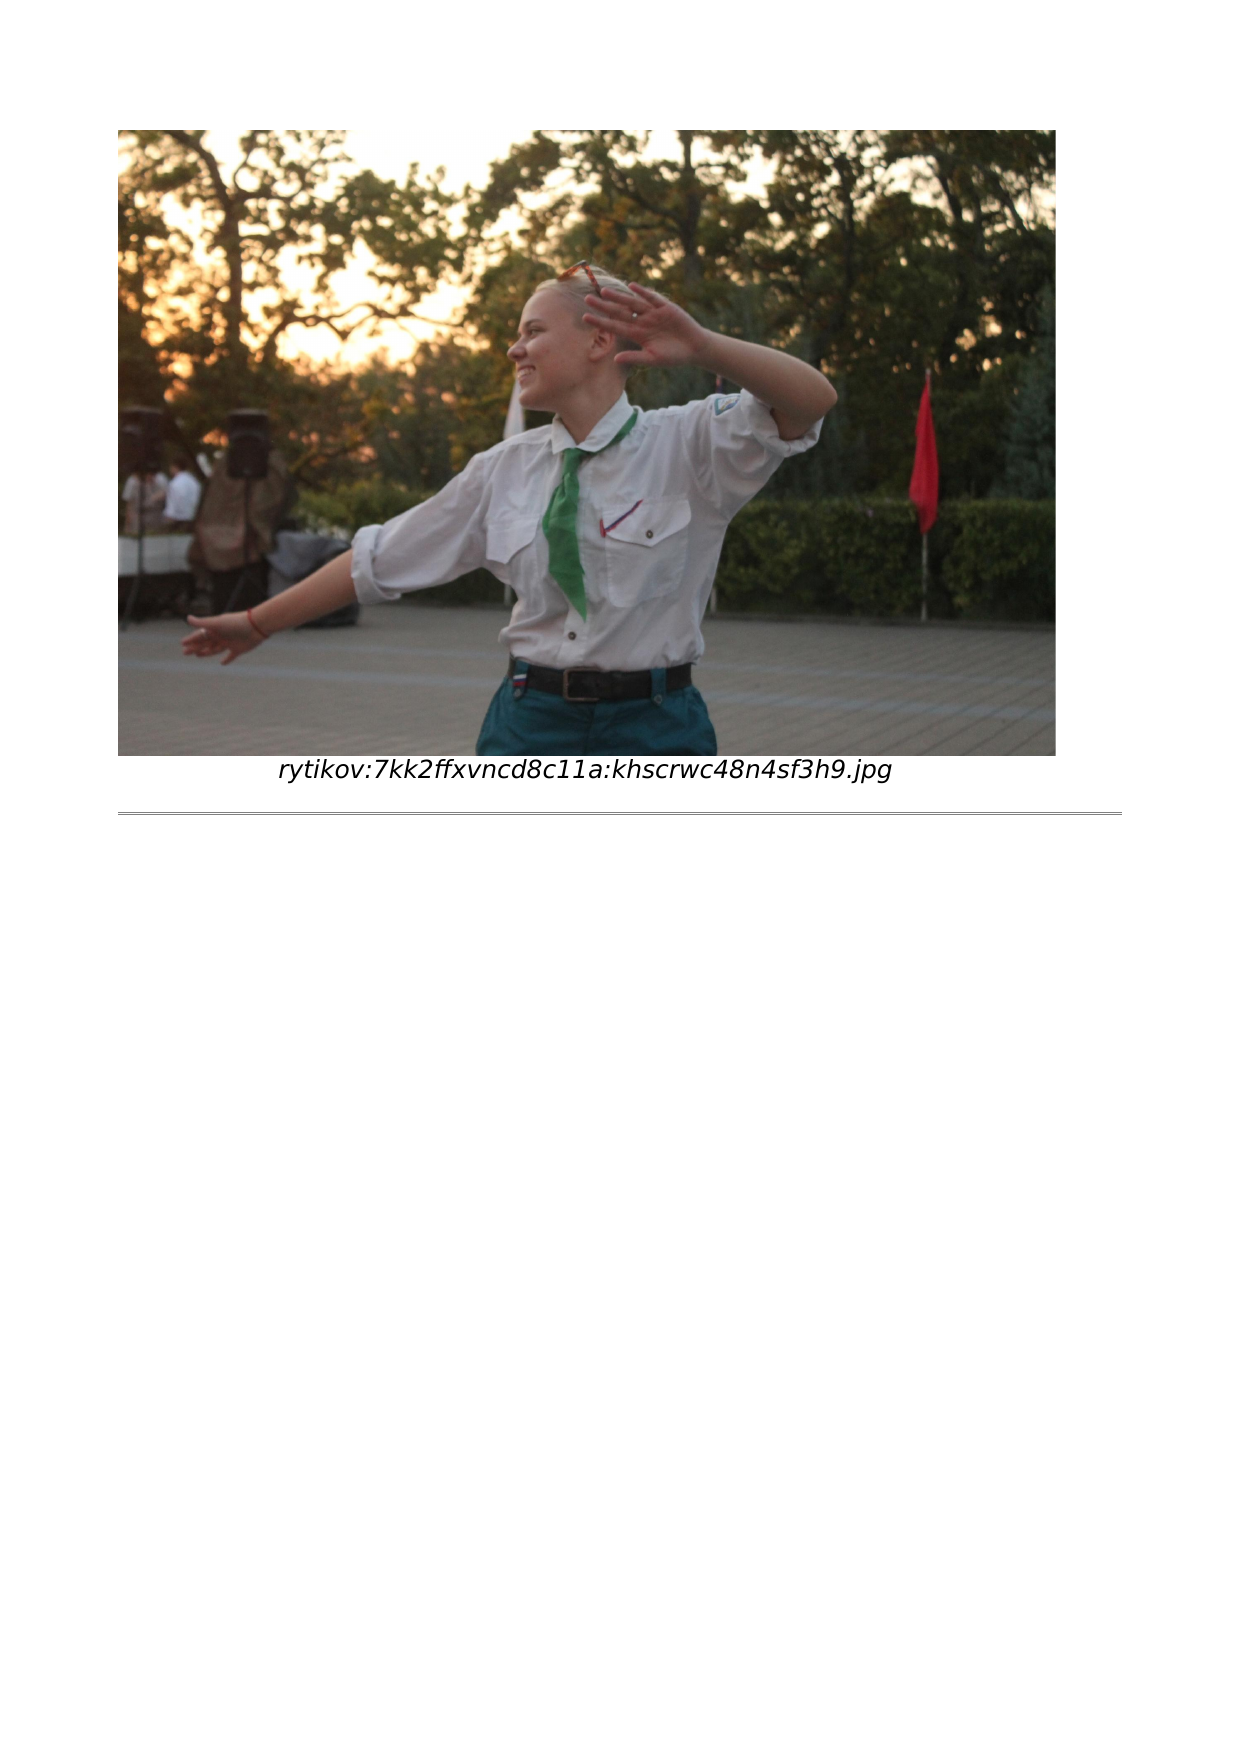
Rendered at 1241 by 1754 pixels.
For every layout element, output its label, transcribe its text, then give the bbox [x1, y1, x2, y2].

text rytikov:7kk2ffxvncd8c11a:khscrwc48n4sf3h9.jpg [118, 756, 1056, 785]
picture [118, 130, 1056, 756]
